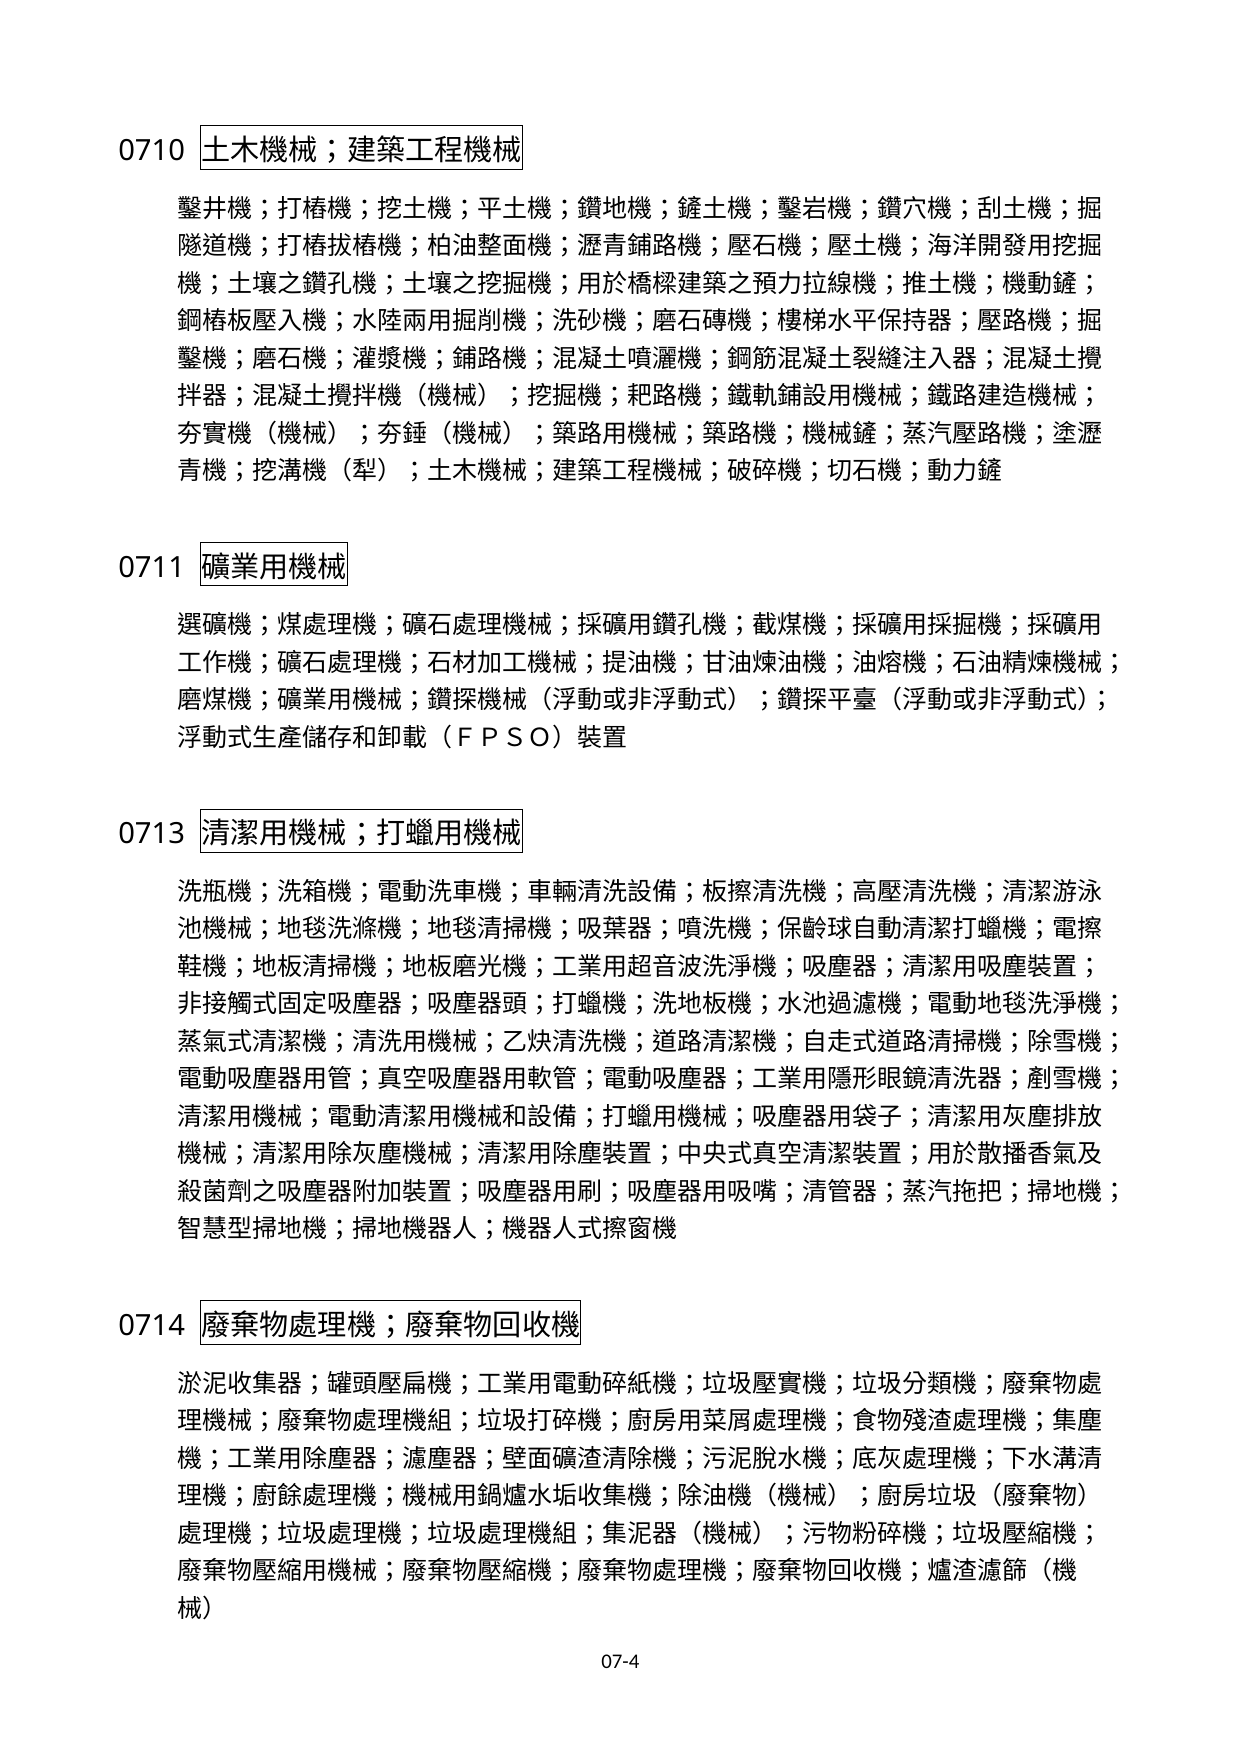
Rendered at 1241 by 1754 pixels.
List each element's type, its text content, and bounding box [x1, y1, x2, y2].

text [523, 810, 1122, 852]
text 選礦機；煤處理機；礦石處理機械；採礦用鑽孔機；截煤機；採礦用採掘機；採礦用工作機；礦石處理機；石材加工機械；提油機；甘油煉油機；油熔機；石油精煉機械；磨煤機；礦業用機械；鑽探機械（浮動或非浮動式）；鑽探平臺（浮動或非浮動式）；浮動式生產儲存和卸載（ＦＰＳＯ）裝置 [177, 604, 1122, 754]
text 土木機械；建築工程機械 [201, 127, 522, 169]
text 廢棄物處理機；廢棄物回收機 [201, 1302, 580, 1344]
text [581, 1302, 1122, 1344]
text 洗瓶機；洗箱機；電動洗車機；車輛清洗設備；板擦清洗機；高壓清洗機；清潔游泳池機械；地毯洗滌機；地毯清掃機；吸葉器；噴洗機；保齡球自動清潔打蠟機；電擦鞋機；地板清掃機；地板磨光機；工業用超音波洗淨機；吸塵器；清潔用吸塵裝置；非接觸式固定吸塵器；吸塵器頭；打蠟機；洗地板機；水池過濾機；電動地毯洗淨機；蒸氣式清潔機；清洗用機械；乙炔清洗機；道路清潔機；自走式道路清掃機；除雪機；電動吸塵器用管；真空吸塵器用軟管；電動吸塵器；工業用隱形眼鏡清洗器；剷雪機；清潔用機械；電動清潔用機械和設備；打蠟用機械；吸塵器用袋子；清潔用灰塵排放機械；清潔用除灰塵機械；清潔用除塵裝置；中央式真空清潔裝置；用於散播香氣及殺菌劑之吸塵器附加裝置；吸塵器用刷；吸塵器用吸嘴；清管器；蒸汽拖把；掃地機；智慧型掃地機；掃地機器人；機器人式擦窗機 [177, 871, 1122, 1246]
text [523, 127, 1122, 169]
text 淤泥收集器；罐頭壓扁機；工業用電動碎紙機；垃圾壓實機；垃圾分類機；廢棄物處理機械；廢棄物處理機組；垃圾打碎機；廚房用菜屑處理機；食物殘渣處理機；集塵機；工業用除塵器；濾塵器；壁面礦渣清除機；污泥脫水機；底灰處理機；下水溝清理機；廚餘處理機；機械用鍋爐水垢收集機；除油機（機械）；廚房垃圾（廢棄物）處理機；垃圾處理機；垃圾處理機組；集泥器（機械）；污物粉碎機；垃圾壓縮機；廢棄物壓縮用機械；廢棄物壓縮機；廢棄物處理機；廢棄物回收機；爐渣濾篩（機械） [177, 1362, 1122, 1625]
text 鑿井機；打樁機；挖土機；平土機；鑽地機；鏟土機；鑿岩機；鑽穴機；刮土機；掘隧道機；打樁拔樁機；柏油整面機；瀝青鋪路機；壓石機；壓土機；海洋開發用挖掘機；土壤之鑽孔機；土壤之挖掘機；用於橋樑建築之預力拉線機；推土機；機動鏟；鋼樁板壓入機；水陸兩用掘削機；洗砂機；磨石磚機；樓梯水平保持器；壓路機；掘鑿機；磨石機；灌漿機；鋪路機；混凝土噴灑機；鋼筋混凝土裂縫注入器；混凝土攪拌器；混凝土攪拌機（機械）；挖掘機；耙路機；鐵軌鋪設用機械；鐵路建造機械；夯實機（機械）；夯錘（機械）；築路用機械；築路機；機械鏟；蒸汽壓路機；塗瀝青機；挖溝機（犁）；土木機械；建築工程機械；破碎機；切石機；動力鏟 [177, 187, 1122, 487]
text [348, 544, 1122, 585]
text 礦業用機械 [201, 544, 347, 585]
text 0710 [118, 127, 200, 169]
text 0713 [118, 810, 200, 852]
text 清潔用機械；打蠟用機械 [201, 810, 522, 852]
text 0714 [118, 1302, 200, 1344]
text 0711 [118, 544, 200, 585]
